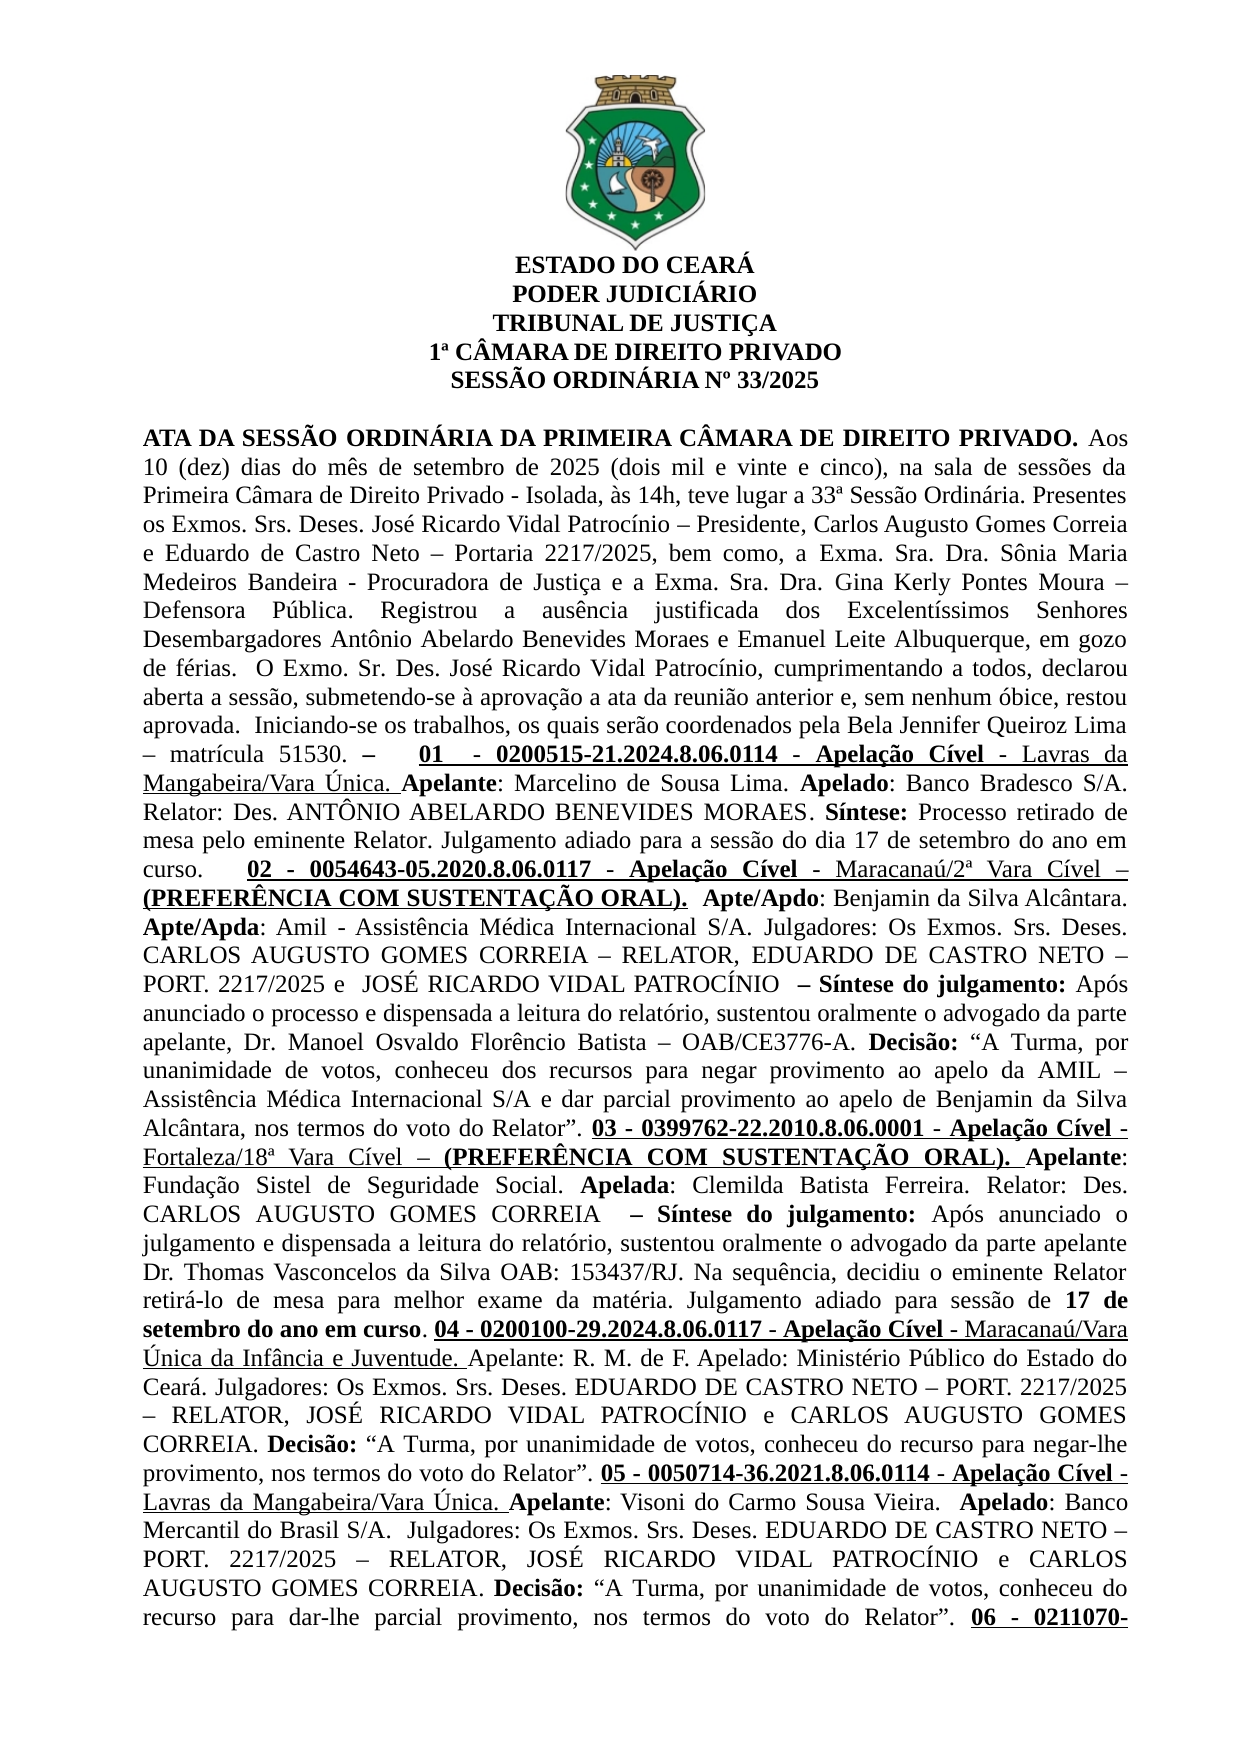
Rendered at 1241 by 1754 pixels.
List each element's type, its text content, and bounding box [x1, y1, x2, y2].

text ESTADO DO CEARÁ [141, 250, 1128, 279]
text ATA DA SESSÃO ORDINÁRIA DA PRIMEIRA CÂMARA DE DIREITO PRIVADO. Aos 10 (dez) dias do mês de setembro de 2025 (dois mil e vinte e cinco), na sala de sessões da Primeira Câmara de Direito Privado - Isolada, às 14h, teve lugar a 33ª Sessão Ordinária. Presentes os Exmos. Srs. Deses. José Ricardo Vidal Patrocínio – Presidente, Carlos Augusto Gomes Correia e Eduardo de Castro Neto – Portaria 2217/2025, bem como, a Exma. Sra. Dra. Sônia Maria Medeiros Bandeira - Procuradora de Justiça e a Exma. Sra. Dra. Gina Kerly Pontes Moura – Defensora Pública. Registrou a ausência justificada dos Excelentíssimos Senhores Desembargadores Antônio Abelardo Benevides Moraes e Emanuel Leite Albuquerque, em gozo de férias. O Exmo. Sr. Des. José Ricardo Vidal Patrocínio, cumprimentando a todos, declarou aberta a sessão, submetendo-se à aprovação a ata da reunião anterior e, sem nenhum óbice, restou aprovada. Iniciando-se os trabalhos, os quais serão coordenados pela Bela Jennifer Queiroz Lima – matrícula 51530. – 01 - 0200515-21.2024.8.06.0114 - Apelação Cível - Lavras da Mangabeira/Vara Única. Apelante: Marcelino de Sousa Lima. Apelado: Banco Bradesco S/A. Relator: Des. ANTÔNIO ABELARDO BENEVIDES MORAES. Síntese: Processo retirado de mesa pelo eminente Relator. Julgamento adiado para a sessão do dia 17 de setembro do ano em curso. 02 - 0054643-05.2020.8.06.0117 - Apelação Cível - Maracanaú/2ª Vara Cível – (PREFERÊNCIA COM SUSTENTAÇÃO ORAL). Apte/Apdo: Benjamin da Silva Alcântara. Apte/Apda: Amil - Assistência Médica Internacional S/A. Julgadores: Os Exmos. Srs. Deses. CARLOS AUGUSTO GOMES CORREIA – RELATOR, EDUARDO DE CASTRO NETO – PORT. 2217/2025 e JOSÉ RICARDO VIDAL PATROCÍNIO – Síntese do julgamento: Após anunciado o processo e dispensada a leitura do relatório, sustentou oralmente o advogado da parte apelante, Dr. Manoel Osvaldo Florêncio Batista – OAB/CE3776-A. Decisão: “A Turma, por unanimidade de votos, conheceu dos recursos para negar provimento ao apelo da AMIL – Assistência Médica Internacional S/A e dar parcial provimento ao apelo de Benjamin da Silva Alcântara, nos termos do voto do Relator”. 03 - 0399762-22.2010.8.06.0001 - Apelação Cível - Fortaleza/18ª Vara Cível – (PREFERÊNCIA COM SUSTENTAÇÃO ORAL). Apelante: Fundação Sistel de Seguridade Social. Apelada: Clemilda Batista Ferreira. Relator: Des. CARLOS AUGUSTO GOMES CORREIA – Síntese do julgamento: Após anunciado o julgamento e dispensada a leitura do relatório, sustentou oralmente o advogado da parte apelante Dr. Thomas Vasconcelos da Silva OAB: 153437/RJ. Na sequência, decidiu o eminente Relator retirá-lo de mesa para melhor exame da matéria. Julgamento adiado para sessão de 17 de setembro do ano em curso. 04 - 0200100-29.2024.8.06.0117 - Apelação Cível - Maracanaú/Vara Única da Infância e Juventude. Apelante: R. M. de F. Apelado: Ministério Público do Estado do Ceará. Julgadores: Os Exmos. Srs. Deses. EDUARDO DE CASTRO NETO – PORT. 2217/2025 – RELATOR, JOSÉ RICARDO VIDAL PATROCÍNIO e CARLOS AUGUSTO GOMES CORREIA. Decisão: “A Turma, por unanimidade de votos, conheceu do recurso para negar-lhe provimento, nos termos do voto do Relator”. 05 - 0050714-36.2021.8.06.0114 - Apelação Cível - Lavras da Mangabeira/Vara Única. Apelante: Visoni do Carmo Sousa Vieira. Apelado: Banco Mercantil do Brasil S/A. Julgadores: Os Exmos. Srs. Deses. EDUARDO DE CASTRO NETO – PORT. 2217/2025 – RELATOR, JOSÉ RICARDO VIDAL PATROCÍNIO e CARLOS AUGUSTO GOMES CORREIA. Decisão: “A Turma, por unanimidade de votos, conheceu do recurso para dar-lhe parcial provimento, nos termos do voto do Relator”. 06 - 0211070- [143, 423, 1128, 1630]
picture [565, 75, 706, 251]
text TRIBUNAL DE JUSTIÇA [141, 308, 1128, 337]
text PODER JUDICIÁRIO [141, 279, 1128, 308]
subtitle SESSÃO ORDINÁRIA Nº 33/2025 [141, 365, 1128, 394]
text 1ª CÂMARA DE DIREITO PRIVADO [143, 337, 1128, 365]
